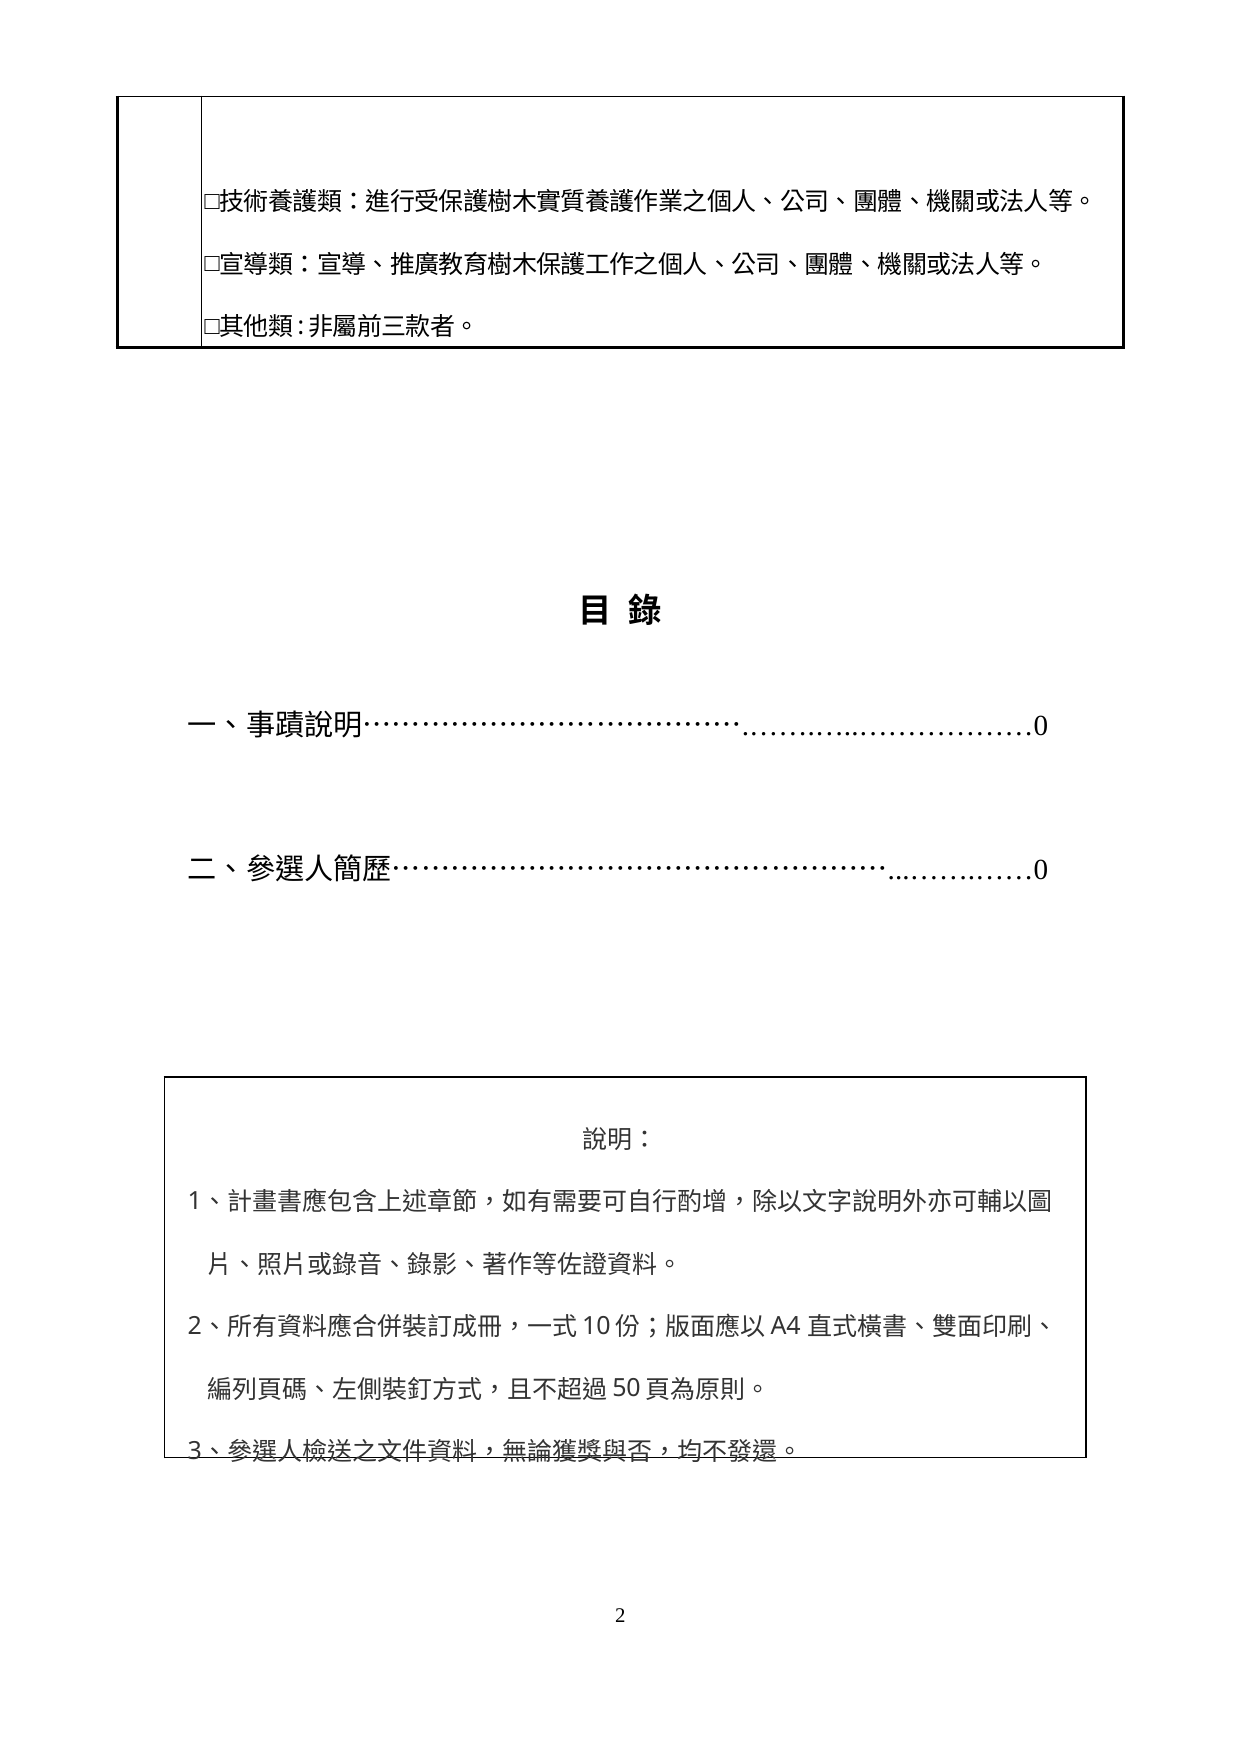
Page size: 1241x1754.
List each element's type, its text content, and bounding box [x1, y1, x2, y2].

text 二、參選人簡歷……………………………………………...…….……0 [187, 846, 1053, 888]
table_cell [119, 97, 201, 346]
table_cell □技術養護類：進行受保護樹木實質養護作業之個人、公司、團體、機關或法人等。 □宣導類：宣導、推廣教育樹木保護工作之個人、公司、團體、機關或法人等。 □其他類:非屬前三款者。 [202, 97, 1122, 346]
text 3、參選人檢送之文件資料，無論獲獎與否，均不發還。 [187, 1458, 1053, 1471]
text 目 錄 [187, 584, 1053, 632]
text 一、事蹟說明………………………………….…….…..………………0 [187, 701, 1053, 743]
